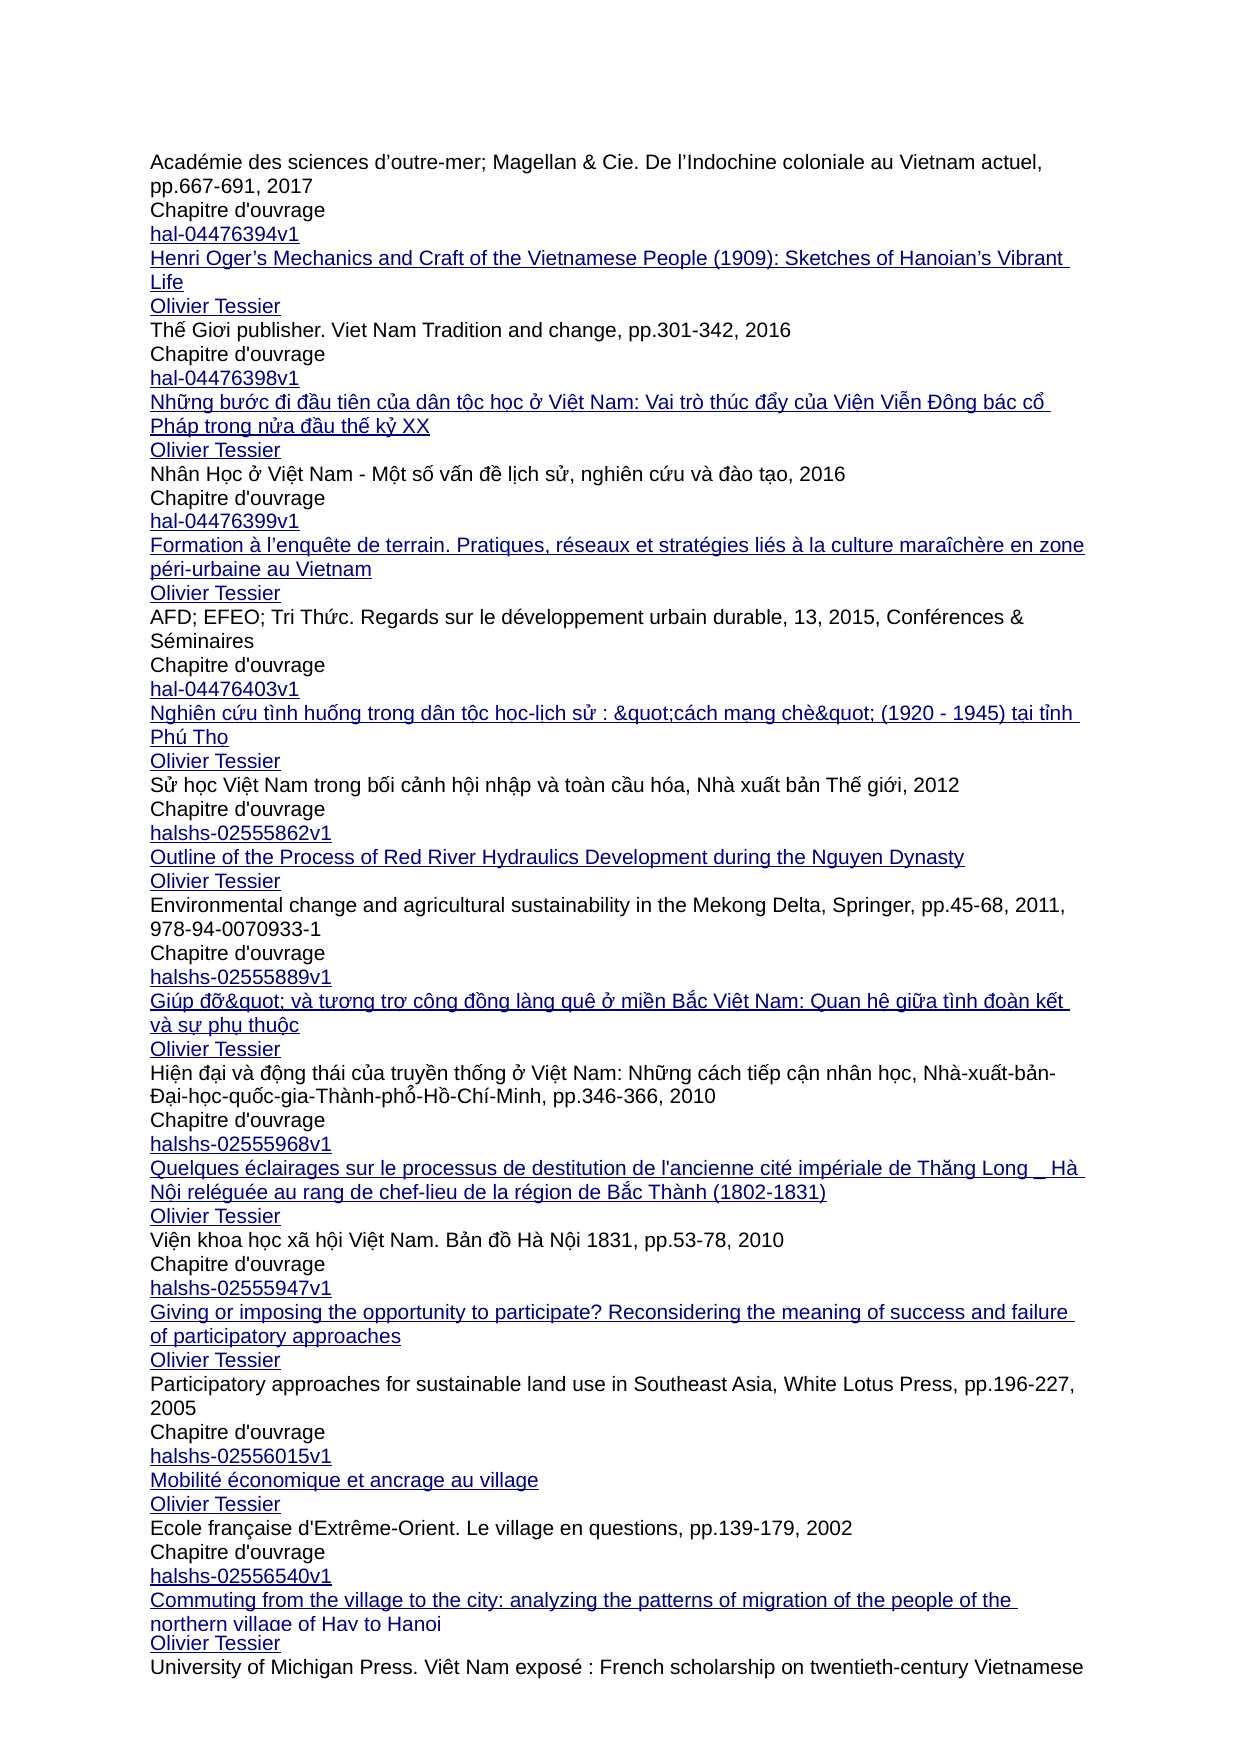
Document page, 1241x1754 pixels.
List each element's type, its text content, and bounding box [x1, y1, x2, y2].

table_cell Quelques éclairages sur le processus de destitution de l'ancienne cité impériale de Thăng Long _ Hà Nội reléguée au rang de chef-lieu de la région de Bắc Thành (1802-1831) Olivier Tessier Viện khoa học xã hội Việt Nam. Bản đồ Hà Nội 1831, pp.53-78, 2010 Chapitre d'ouvrage halshs-02555947v1 [150, 1156, 1090, 1300]
table_cell Outline of the Process of Red River Hydraulics Development during the Nguyen Dynasty Olivier Tessier Environmental change and agricultural sustainability in the Mekong Delta, Springer, pp.45-68, 2011, 978-94-0070933-1 Chapitre d'ouvrage halshs-02555889v1 [150, 845, 1090, 988]
table_cell Mobilité économique et ancrage au village Olivier Tessier Ecole française d'Extrême-Orient. Le village en questions, pp.139-179, 2002 Chapitre d'ouvrage halshs-02556540v1 [150, 1468, 1090, 1587]
table_cell Académie des sciences d’outre-mer; Magellan & Cie. De l’Indochine coloniale au Vietnam actuel, pp.667-691, 2017 Chapitre d'ouvrage hal-04476394v1 [150, 150, 1090, 246]
table_cell Nghiên cứu tình huống trong dân tộc học-lịch sử : &quot;cách mạng chè&quot; (1920 - 1945) tại tỉnh Phú Thọ Olivier Tessier Sử học Việt Nam trong bối cảnh hội nhập và toàn cầu hóa, Nhà xuất bản Thế giới, 2012 Chapitre d'ouvrage halshs-02555862v1 [150, 701, 1090, 845]
table_cell Henri Oger’s Mechanics and Craft of the Vietnamese People (1909): Sketches of Hanoian’s Vibrant Life Olivier Tessier Thế Giơi publisher. Viet Nam Tradition and change, pp.301-342, 2016 Chapitre d'ouvrage hal-04476398v1 [150, 246, 1090, 389]
table_cell Những bước đi đầu tiên của dân tộc học ở Việt Nam: Vai trò thúc đẩy của Viện Viễn Đông bác cổ Pháp trong nửa đầu thế kỷ XX Olivier Tessier Nhân Học ở Việt Nam - Một số vấn đề lịch sử, nghiên cứu và đào tạo, 2016 Chapitre d'ouvrage hal-04476399v1 [150, 390, 1090, 533]
table_cell Commuting from the village to the city: analyzing the patterns of migration of the people of the northern village of Hay to Hanoi Olivier Tessier University of Michigan Press. Viêt Nam exposé : French scholarship on twentieth-century Vietnamese [150, 1588, 1090, 1679]
table_cell Giúp đỡ&quot; và tương trợ công đồng làng quê ở miền Bắc Việt Nam: Quan hệ giữa tình đoàn kết và sự phụ thuộc Olivier Tessier Hiện đại và động thái của truyền thống ở Việt Nam: Những cách tiếp cận nhân học, Nhà-xuất-bản-Đại-học-quốc-gia-Thành-phó̂-Hồ-Chí-Minh, pp.346-366, 2010 Chapitre d'ouvrage halshs-02555968v1 [150, 989, 1090, 1156]
table_cell Formation à l’enquête de terrain. Pratiques, réseaux et stratégies liés à la culture maraîchère en zone péri-urbaine au Vietnam Olivier Tessier AFD; EFEO; Tri Thức. Regards sur le développement urbain durable, 13, 2015, Conférences & Séminaires Chapitre d'ouvrage hal-04476403v1 [150, 533, 1090, 701]
table_cell Giving or imposing the opportunity to participate? Reconsidering the meaning of success and failure of participatory approaches Olivier Tessier Participatory approaches for sustainable land use in Southeast Asia, White Lotus Press, pp.196-227, 2005 Chapitre d'ouvrage halshs-02556015v1 [150, 1300, 1090, 1468]
